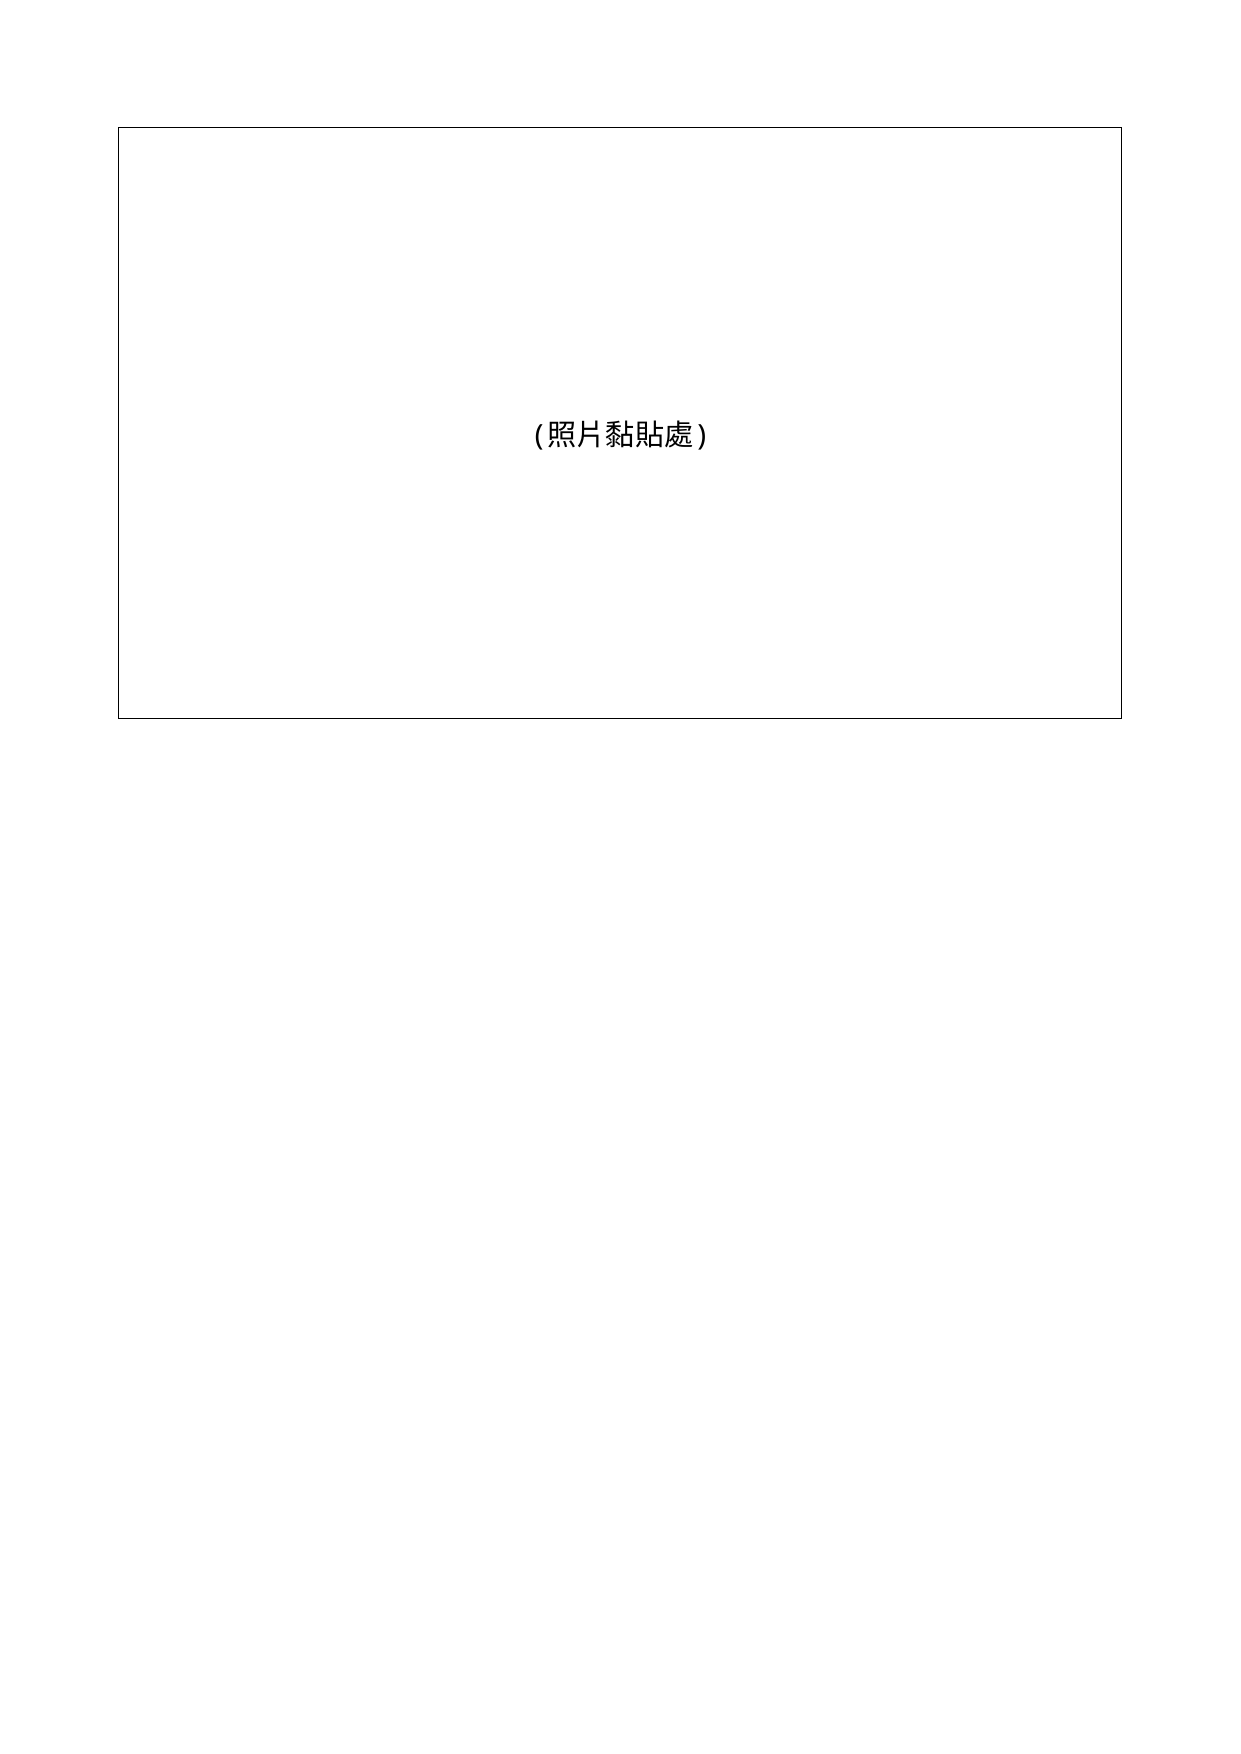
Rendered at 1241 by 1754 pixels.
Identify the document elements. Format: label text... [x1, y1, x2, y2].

table_header (照片黏貼處) [119, 128, 1121, 718]
